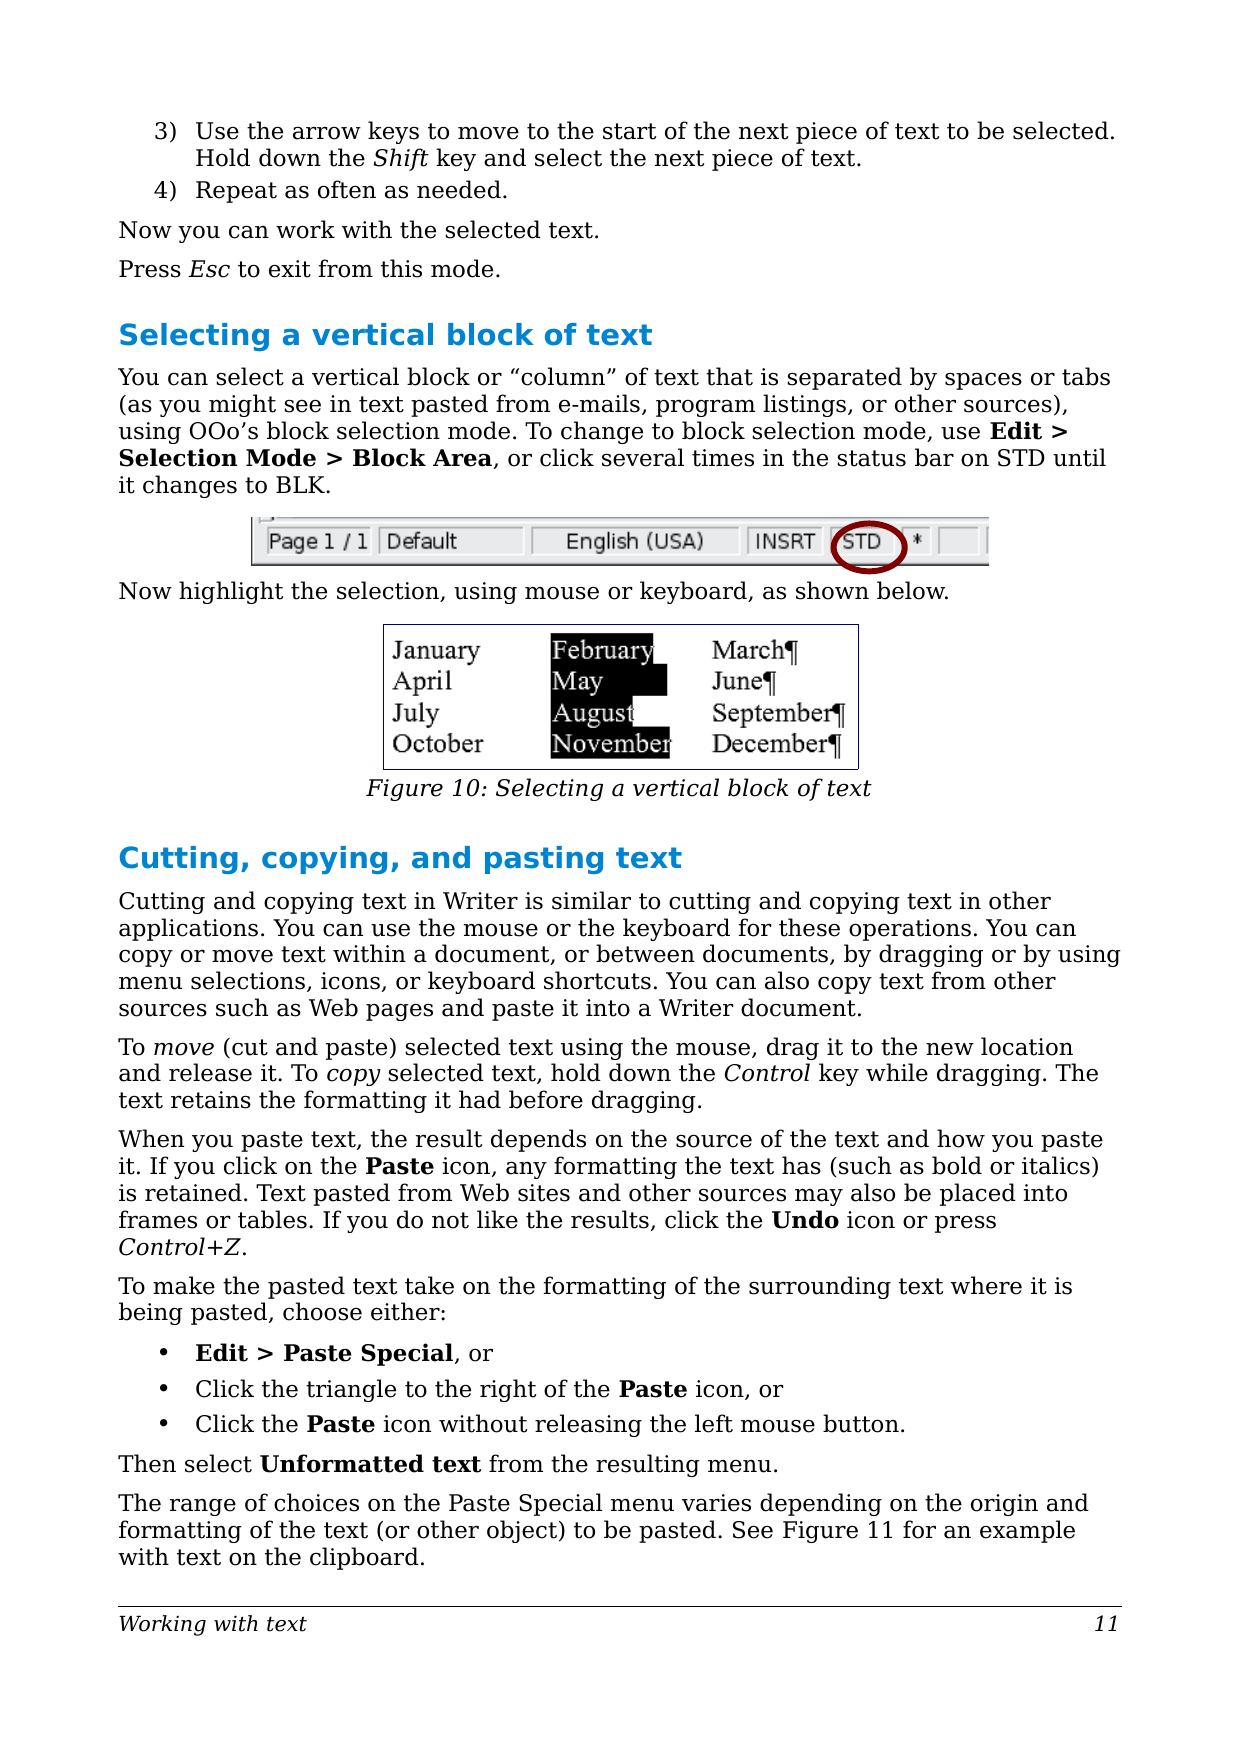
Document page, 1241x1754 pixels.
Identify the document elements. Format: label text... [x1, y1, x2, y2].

list Use the arrow keys to move to the start of the next piece of text to be selected. Hold down the Shift key and select the next piece of text. [177, 118, 1122, 171]
picture [837, 527, 901, 566]
picture [251, 517, 990, 566]
text Then select Unformatted text from the resulting menu. [118, 1451, 1122, 1478]
text The range of choices on the Paste Special menu varies depending on the origin and formatting of the text (or other object) to be pasted. See Figure 11 for an example with text on the clipboard. [118, 1491, 1122, 1571]
text To move (cut and paste) selected text using the mouse, drag it to the new location and release it. To copy selected text, hold down the Control key while dragging. The text retains the formatting it had before dragging. [118, 1034, 1122, 1114]
text When you paste text, the result depends on the source of the text and how you paste it. If you click on the Paste icon, any formatting the text has (such as bold or italics) is retained. Text pasted from Web sites and other sources may also be placed into frames or tables. If you do not like the results, click the Undo icon or press Control+Z. [118, 1126, 1122, 1260]
subtitle Selecting a vertical block of text [118, 318, 1122, 352]
list Click the triangle to the right of the Paste icon, or [156, 1374, 1122, 1403]
list Repeat as often as needed. [177, 178, 1122, 204]
text Now you can work with the selected text. [118, 217, 1122, 243]
picture [384, 625, 858, 769]
list Edit > Paste Special, or [156, 1339, 1122, 1368]
text Figure 10: Selecting a vertical block of text [354, 776, 887, 802]
text You can select a vertical block or “column” of text that is separated by spaces or tabs (as you might see in text pasted from e-mails, program listings, or other sources), using OOo’s block selection mode. To change to block selection mode, use Edit > Selection Mode > Block Area, or click several times in the status bar on STD until it changes to BLK. [118, 364, 1122, 498]
text Now highlight the selection, using mouse or keyboard, as shown below. [118, 578, 1122, 604]
subtitle Cutting, copying, and pasting text [118, 842, 1122, 876]
text To make the pasted text take on the formatting of the surrounding text where it is being pasted, choose either: [118, 1273, 1122, 1326]
text Press Esc to exit from this mode. [118, 256, 1122, 283]
list Click the Paste icon without releasing the left mouse button. [156, 1409, 1122, 1439]
text Cutting and copying text in Writer is similar to cutting and copying text in other applications. You can use the mouse or the keyboard for these operations. You can copy or move text within a document, or between documents, by dragging or by using menu selections, icons, or keyboard shortcuts. You can also copy text from other sources such as Web pages and paste it into a Writer document. [118, 888, 1122, 1021]
